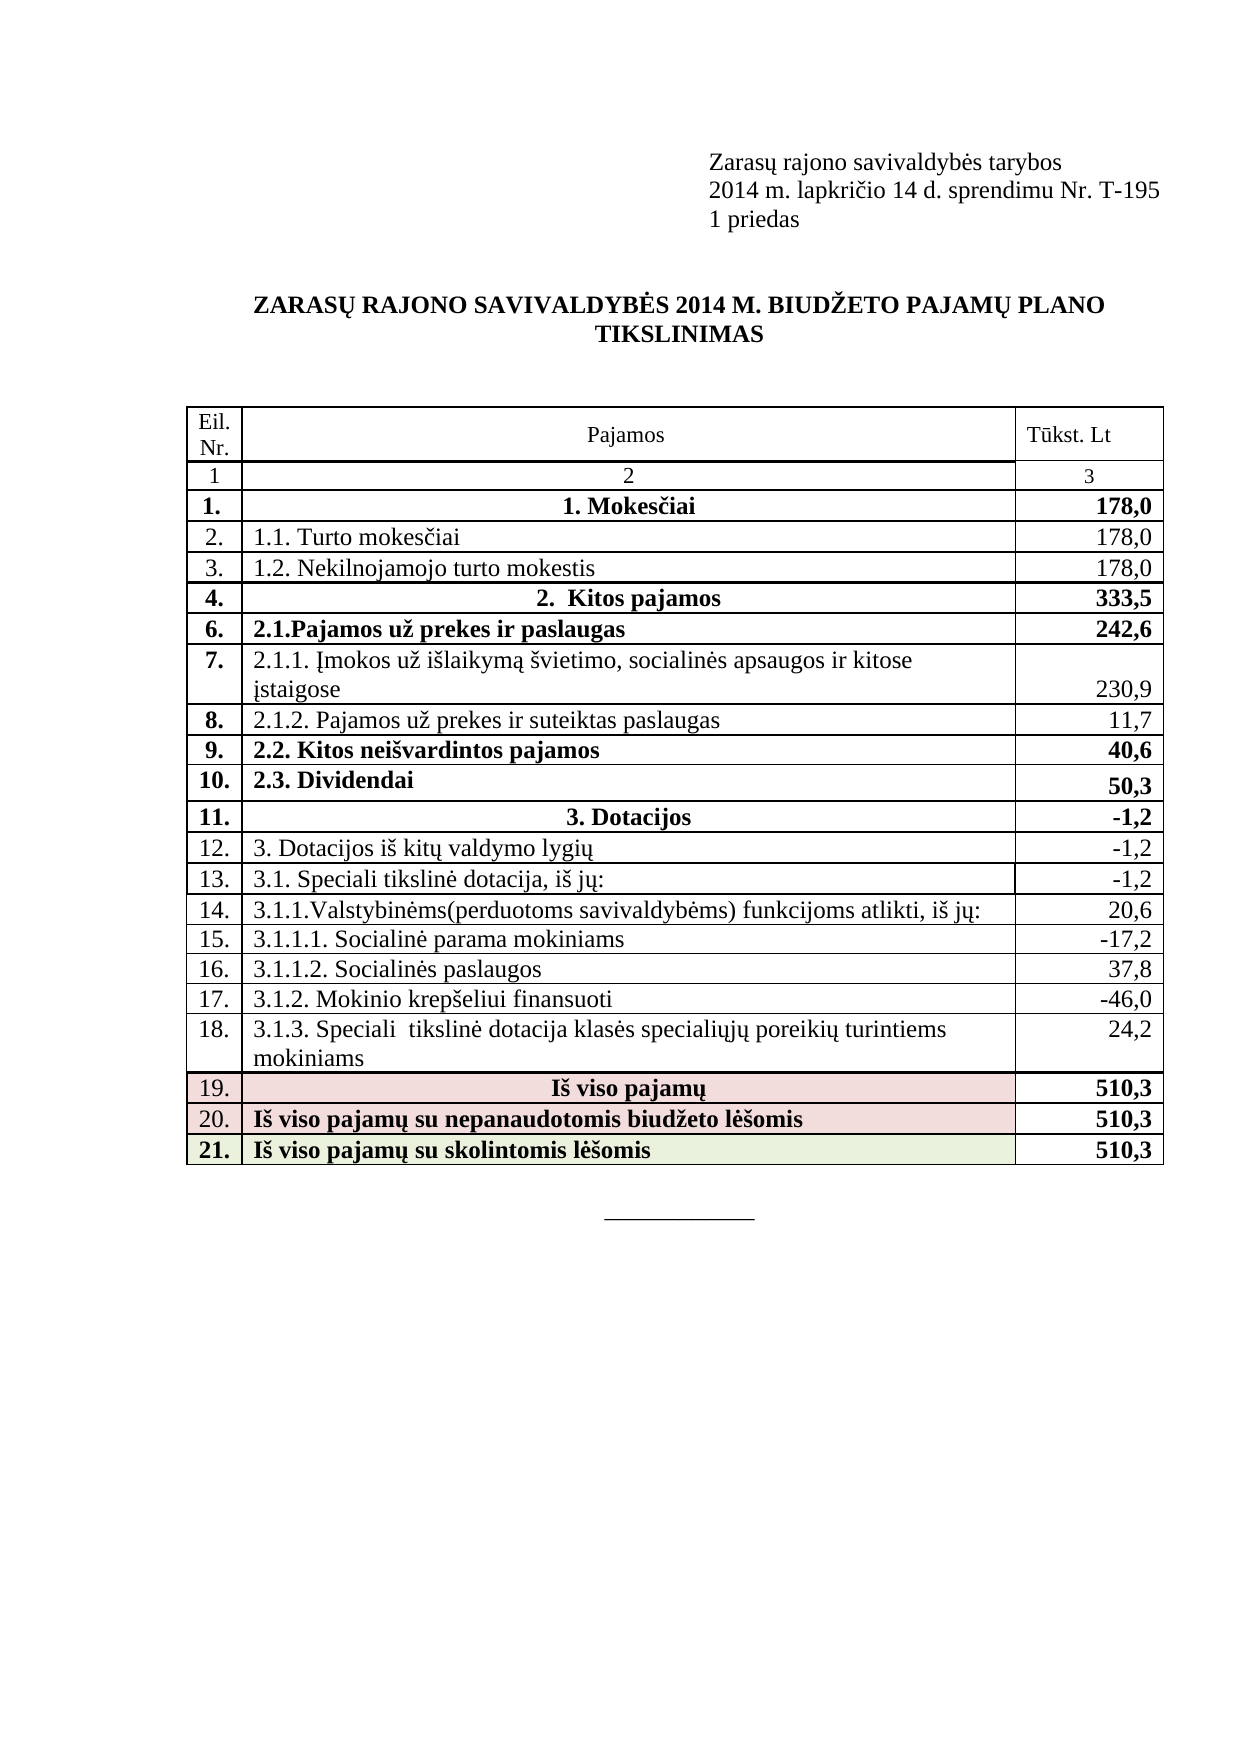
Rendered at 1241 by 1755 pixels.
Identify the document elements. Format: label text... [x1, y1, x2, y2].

table_cell 6. [188, 614, 241, 643]
table_cell 1 [188, 463, 241, 489]
table_cell 2.1.1. Įmokos už išlaikymą švietimo, socialinės apsaugos ir kitose įstaigose [243, 645, 1015, 703]
table_cell 510,3 [1016, 1104, 1163, 1133]
table_cell 1.2. Nekilnojamojo turto mokestis [243, 553, 1015, 581]
table_cell 3. [188, 553, 241, 581]
table_cell 24,2 [1016, 1014, 1163, 1071]
table_cell 3.1.3. Speciali tikslinė dotacija klasės specialiųjų poreikių turintiems mokiniams [243, 1014, 1015, 1071]
table_cell 12. [188, 833, 241, 862]
table_cell 21. [188, 1135, 241, 1164]
table_cell 8. [188, 705, 241, 733]
table_cell 3.1.2. Mokinio krepšeliui finansuoti [243, 984, 1015, 1013]
table_cell 2. Kitos pajamos [243, 584, 1015, 612]
table_cell 20,6 [1016, 895, 1163, 923]
table_cell 178,0 [1016, 522, 1163, 551]
text 2014 m. lapkričio 14 d. sprendimu Nr. T-195 [709, 176, 1181, 204]
table_cell -17,2 [1016, 925, 1163, 953]
table_cell -46,0 [1016, 984, 1163, 1013]
table_cell 16. [187, 954, 241, 983]
table_cell 3.1. Speciali tikslinė dotacija, iš jų: [243, 864, 1014, 893]
table_cell 13. [188, 864, 241, 893]
table_cell 18. [187, 1014, 241, 1071]
table_cell 11. [188, 802, 241, 831]
table_cell 1. Mokesčiai [243, 491, 1015, 520]
table_cell 20. [188, 1104, 241, 1133]
table_cell 50,3 [1016, 765, 1163, 800]
table_cell 9. [188, 736, 241, 764]
table_cell 2.2. Kitos neišvardintos pajamos [243, 736, 1015, 764]
table_cell 3. Dotacijos [243, 802, 1015, 831]
table_cell 333,5 [1016, 584, 1163, 612]
table_header Eil. Nr. [188, 408, 241, 460]
table_cell Iš viso pajamų su skolintomis lėšomis [243, 1135, 1015, 1164]
table_cell -1,2 [1016, 802, 1163, 831]
table_cell 1. [188, 491, 241, 520]
table_cell 7. [188, 645, 241, 703]
table_cell 3. Dotacijos iš kitų valdymo lygių [243, 833, 1015, 862]
table_cell 2.3. Dividendai [243, 765, 1015, 800]
table_cell 40,6 [1016, 736, 1163, 764]
table_cell Iš viso pajamų su nepanaudotomis biudžeto lėšomis [243, 1104, 1015, 1133]
table_cell 37,8 [1016, 954, 1163, 983]
table_cell 510,3 [1016, 1074, 1163, 1102]
table_cell 10. [188, 765, 241, 800]
table_cell 2. [188, 522, 241, 551]
table_cell 3 [1016, 461, 1163, 489]
text 1 priedas [709, 204, 1181, 233]
table_cell -1,2 [1016, 864, 1163, 893]
table_cell 1.1. Turto mokesčiai [243, 522, 1015, 551]
text ZARASŲ RAJONO SAVIVALDYBĖS 2014 M. BIUDŽETO PAJAMŲ PLANO TIKSLINIMAS [177, 291, 1181, 348]
table_header Tūkst. Lt [1016, 408, 1163, 460]
table_cell 19. [188, 1074, 241, 1102]
table_cell 3.1.1.Valstybinėms(perduotoms savivaldybėms) funkcijoms atlikti, iš jų: [243, 895, 1015, 923]
table_cell 2.1.2. Pajamos už prekes ir suteiktas paslaugas [243, 705, 1015, 733]
table_cell 2 [243, 463, 1015, 489]
table_cell 14. [187, 895, 241, 923]
table_cell 11,7 [1016, 705, 1163, 733]
table_cell 230,9 [1016, 645, 1163, 703]
table_cell 3.1.1.1. Socialinė parama mokiniams [243, 925, 1015, 953]
table_cell 3.1.1.2. Socialinės paslaugos [243, 954, 1015, 983]
table_cell 178,0 [1016, 553, 1163, 581]
text Zarasų rajono savivaldybės tarybos [709, 147, 1181, 176]
table_cell 178,0 [1016, 491, 1163, 520]
table_cell 2.1.Pajamos už prekes ir paslaugas [243, 614, 1015, 643]
table_cell 510,3 [1016, 1135, 1163, 1164]
table_cell -1,2 [1016, 833, 1163, 862]
table_header Pajamos [243, 408, 1015, 460]
table_cell 4. [188, 584, 241, 612]
text ____________ [177, 1194, 1181, 1222]
table_cell 15. [187, 925, 241, 953]
table_cell Iš viso pajamų [243, 1074, 1015, 1102]
table_cell 242,6 [1016, 614, 1163, 643]
table_cell 17. [187, 984, 241, 1013]
